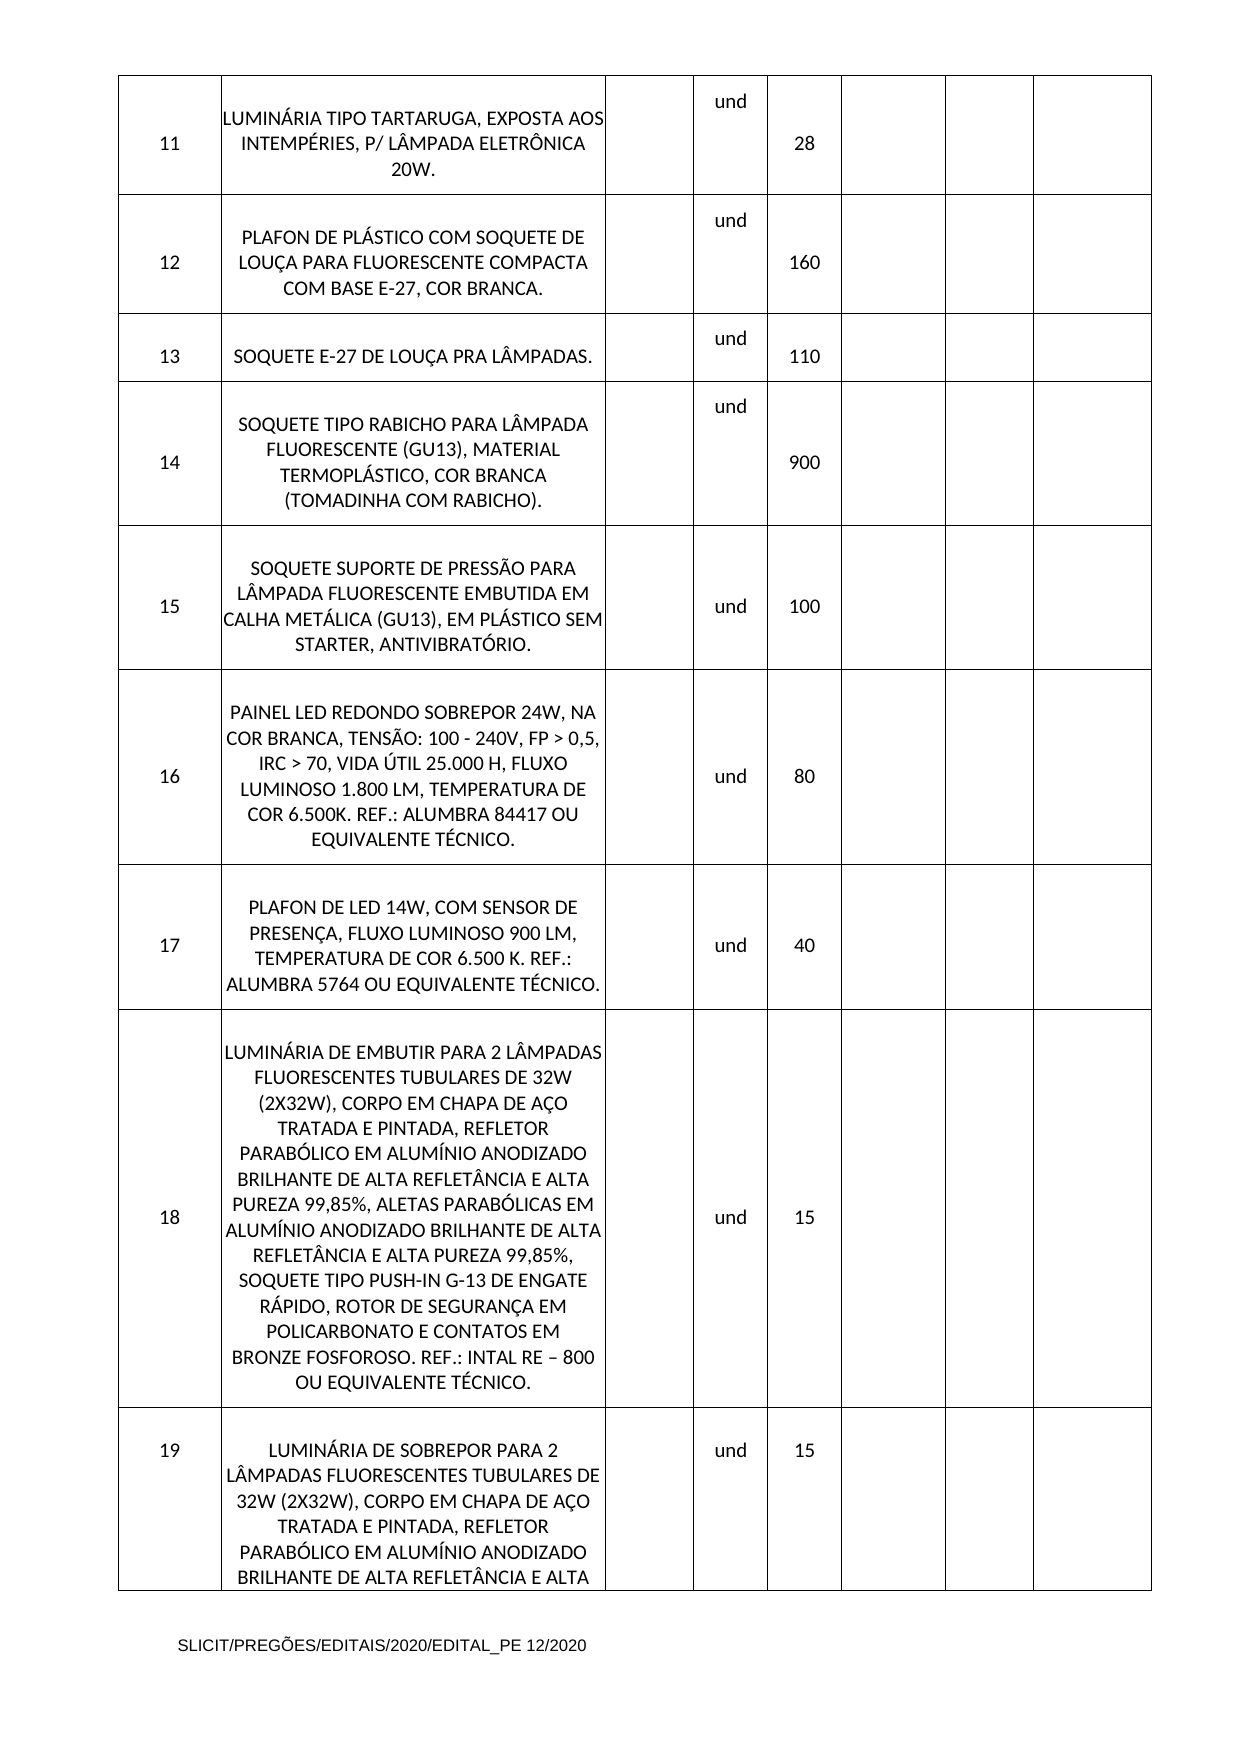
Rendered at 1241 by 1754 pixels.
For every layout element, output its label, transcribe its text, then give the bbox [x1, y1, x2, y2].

table_cell [946, 76, 1033, 194]
table_cell [606, 1010, 693, 1407]
table_cell 900 [768, 382, 841, 525]
table_cell [1034, 670, 1151, 864]
table_cell LUMINÁRIA DE EMBUTIR PARA 2 LÂMPADAS FLUORESCENTES TUBULARES DE 32W (2X32W), CORPO EM CHAPA DE AÇO TRATADA E PINTADA, REFLETOR PARABÓLICO EM ALUMÍNIO ANODIZADO BRILHANTE DE ALTA REFLETÂNCIA E ALTA PUREZA 99,85%, ALETAS PARABÓLICAS EM ALUMÍNIO ANODIZADO BRILHANTE DE ALTA REFLETÂNCIA E ALTA PUREZA 99,85%, SOQUETE TIPO PUSH-IN G-13 DE ENGATE RÁPIDO, ROTOR DE SEGURANÇA EM POLICARBONATO E CONTATOS EM BRONZE FOSFOROSO. REF.: INTAL RE – 800 OU EQUIVALENTE TÉCNICO. [222, 1010, 605, 1407]
table_cell [606, 670, 693, 864]
table_cell LUMINÁRIA TIPO TARTARUGA, EXPOSTA AOS INTEMPÉRIES, P/ LÂMPADA ELETRÔNICA 20W. [222, 76, 605, 194]
table_cell 80 [768, 670, 841, 864]
table_cell PLAFON DE LED 14W, COM SENSOR DE PRESENÇA, FLUXO LUMINOSO 900 LM, TEMPERATURA DE COR 6.500 K. REF.: ALUMBRA 5764 OU EQUIVALENTE TÉCNICO. [222, 865, 605, 1009]
table_cell 17 [119, 865, 221, 1009]
table_cell [1034, 1010, 1151, 1407]
table_cell 40 [768, 865, 841, 1009]
table_cell und [694, 314, 767, 381]
table_cell und [694, 195, 767, 313]
table_cell 100 [768, 526, 841, 669]
table_cell [842, 382, 945, 525]
table_cell [946, 865, 1033, 1009]
table_cell 19 [119, 1408, 221, 1590]
table_cell [842, 526, 945, 669]
table_cell und [694, 526, 767, 669]
table_cell 15 [119, 526, 221, 669]
table_cell [946, 195, 1033, 313]
table_cell [842, 195, 945, 313]
table_cell [946, 670, 1033, 864]
table_cell PLAFON DE PLÁSTICO COM SOQUETE DE LOUÇA PARA FLUORESCENTE COMPACTA COM BASE E-27, COR BRANCA. [222, 195, 605, 313]
table_cell 160 [768, 195, 841, 313]
table_cell und [694, 382, 767, 525]
table_cell [606, 314, 693, 381]
table_cell [842, 865, 945, 1009]
table_cell [946, 382, 1033, 525]
table_cell [1034, 1408, 1151, 1590]
table_cell und [694, 865, 767, 1009]
table_cell PAINEL LED REDONDO SOBREPOR 24W, NA COR BRANCA, TENSÃO: 100 - 240V, FP > 0,5, IRC > 70, VIDA ÚTIL 25.000 H, FLUXO LUMINOSO 1.800 LM, TEMPERATURA DE COR 6.500K. REF.: ALUMBRA 84417 OU EQUIVALENTE TÉCNICO. [222, 670, 605, 864]
table_cell [842, 1408, 945, 1590]
table_cell [1034, 76, 1151, 194]
table_cell LUMINÁRIA DE SOBREPOR PARA 2 LÂMPADAS FLUORESCENTES TUBULARES DE 32W (2X32W), CORPO EM CHAPA DE AÇO TRATADA E PINTADA, REFLETOR PARABÓLICO EM ALUMÍNIO ANODIZADO BRILHANTE DE ALTA REFLETÂNCIA E ALTA [222, 1408, 605, 1590]
table_cell [1034, 382, 1151, 525]
table_cell 13 [119, 314, 221, 381]
table_cell [842, 670, 945, 864]
table_cell [606, 76, 693, 194]
table_cell 28 [768, 76, 841, 194]
table_cell SOQUETE E-27 DE LOUÇA PRA LÂMPADAS. [222, 314, 605, 381]
table_cell [842, 314, 945, 381]
table_cell [946, 1408, 1033, 1590]
table_cell [606, 1408, 693, 1590]
table_cell 11 [119, 76, 221, 194]
table_cell [606, 526, 693, 669]
table_cell [946, 1010, 1033, 1407]
table_cell [842, 1010, 945, 1407]
table_cell und [694, 1408, 767, 1590]
table_cell [946, 526, 1033, 669]
table_cell 110 [768, 314, 841, 381]
table_cell [1034, 526, 1151, 669]
table_cell [606, 195, 693, 313]
table_cell SOQUETE TIPO RABICHO PARA LÂMPADA FLUORESCENTE (GU13), MATERIAL TERMOPLÁSTICO, COR BRANCA (TOMADINHA COM RABICHO). [222, 382, 605, 525]
table_cell [1034, 865, 1151, 1009]
table_cell [946, 314, 1033, 381]
table_cell [1034, 314, 1151, 381]
table_cell [606, 865, 693, 1009]
table_cell [842, 76, 945, 194]
table_cell 15 [768, 1408, 841, 1590]
table_cell SOQUETE SUPORTE DE PRESSÃO PARA LÂMPADA FLUORESCENTE EMBUTIDA EM CALHA METÁLICA (GU13), EM PLÁSTICO SEM STARTER, ANTIVIBRATÓRIO. [222, 526, 605, 669]
table_cell [1034, 195, 1151, 313]
table_cell 12 [119, 195, 221, 313]
table_cell und [694, 1010, 767, 1407]
table_cell 18 [119, 1010, 221, 1407]
table_cell [606, 382, 693, 525]
table_cell 14 [119, 382, 221, 525]
table_cell und [694, 670, 767, 864]
table_cell 16 [119, 670, 221, 864]
table_cell und [694, 76, 767, 194]
table_cell 15 [768, 1010, 841, 1407]
